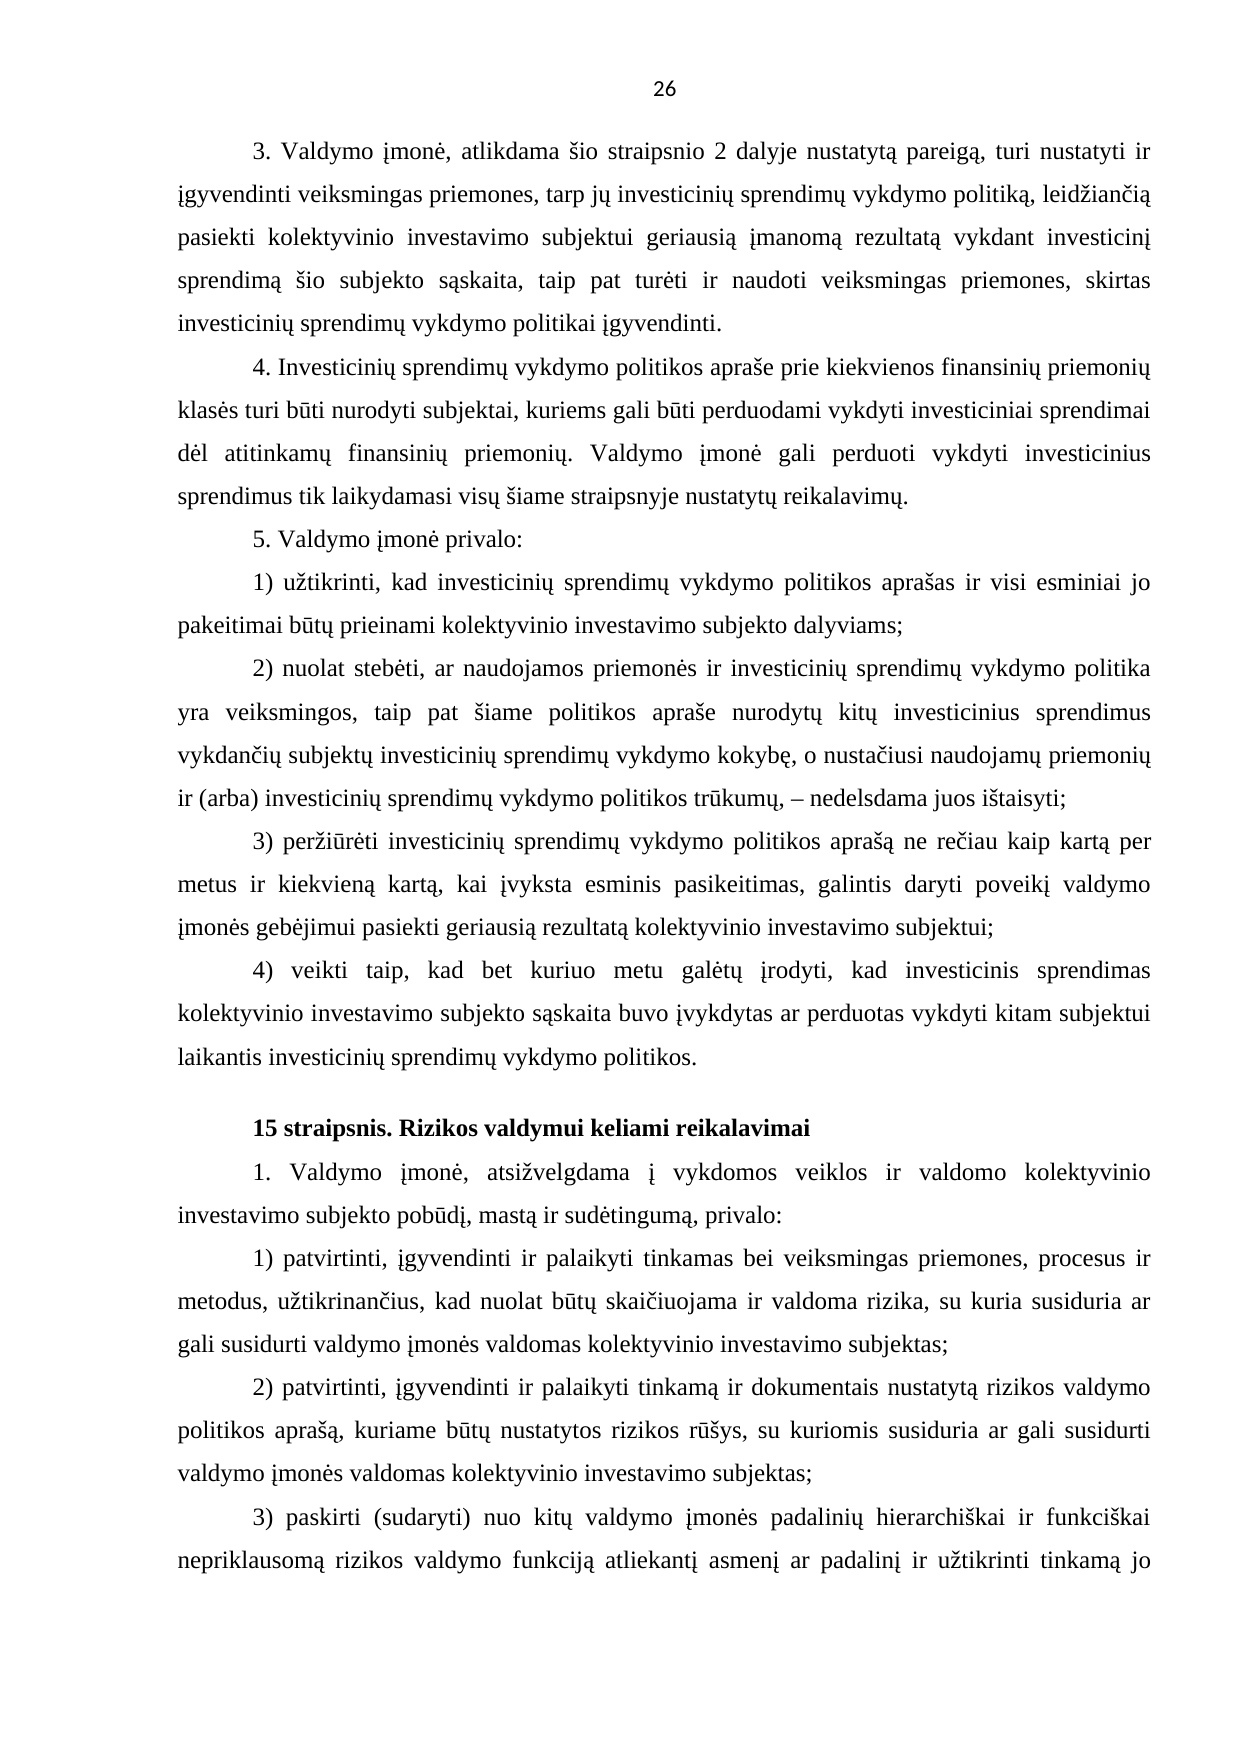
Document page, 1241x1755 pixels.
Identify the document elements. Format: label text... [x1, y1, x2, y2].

text 3) peržiūrėti investicinių sprendimų vykdymo politikos aprašą ne rečiau kaip kartą per metus ir kiekvieną kartą, kai įvyksta esminis pasikeitimas, galintis daryti poveikį valdymo įmonės gebėjimui pasiekti geriausią rezultatą kolektyvinio investavimo subjektui; [177, 826, 1152, 941]
text 2) patvirtinti, įgyvendinti ir palaikyti tinkamą ir dokumentais nustatytą rizikos valdymo politikos aprašą, kuriame būtų nustatytos rizikos rūšys, su kuriomis susiduria ar gali susidurti valdymo įmonės valdomas kolektyvinio investavimo subjektas; [177, 1372, 1152, 1487]
text 3. Valdymo įmonė, atlikdama šio straipsnio 2 dalyje nustatytą pareigą, turi nustatyti ir įgyvendinti veiksmingas priemones, tarp jų investicinių sprendimų vykdymo politiką, leidžiančią pasiekti kolektyvinio investavimo subjektui geriausią įmanomą rezultatą vykdant investicinį sprendimą šio subjekto sąskaita, taip pat turėti ir naudoti veiksmingas priemones, skirtas investicinių sprendimų vykdymo politikai įgyvendinti. [177, 136, 1152, 337]
text 5. Valdymo įmonė privalo: [177, 524, 1152, 553]
text 1. Valdymo įmonė, atsižvelgdama į vykdomos veiklos ir valdomo kolektyvinio investavimo subjekto pobūdį, mastą ir sudėtingumą, privalo: [177, 1157, 1152, 1228]
text 3) paskirti (sudaryti) nuo kitų valdymo įmonės padalinių hierarchiškai ir funkciškai nepriklausomą rizikos valdymo funkciją atliekantį asmenį ar padalinį ir užtikrinti tinkamą jo [177, 1502, 1152, 1573]
text 1) užtikrinti, kad investicinių sprendimų vykdymo politikos aprašas ir visi esminiai jo pakeitimai būtų prieinami kolektyvinio investavimo subjekto dalyviams; [177, 567, 1152, 639]
text 4) veikti taip, kad bet kuriuo metu galėtų įrodyti, kad investicinis sprendimas kolektyvinio investavimo subjekto sąskaita buvo įvykdytas ar perduotas vykdyti kitam subjektui laikantis investicinių sprendimų vykdymo politikos. [177, 955, 1152, 1070]
text 1) patvirtinti, įgyvendinti ir palaikyti tinkamas bei veiksmingas priemones, procesus ir metodus, užtikrinančius, kad nuolat būtų skaičiuojama ir valdoma rizika, su kuria susiduria ar gali susidurti valdymo įmonės valdomas kolektyvinio investavimo subjektas; [177, 1243, 1152, 1358]
text 4. Investicinių sprendimų vykdymo politikos apraše prie kiekvienos finansinių priemonių klasės turi būti nurodyti subjektai, kuriems gali būti perduodami vykdyti investiciniai sprendimai dėl atitinkamų finansinių priemonių. Valdymo įmonė gali perduoti vykdyti investicinius sprendimus tik laikydamasi visų šiame straipsnyje nustatytų reikalavimų. [177, 352, 1152, 510]
text 15 straipsnis. Rizikos valdymui keliami reikalavimai [252, 1113, 1152, 1142]
text 2) nuolat stebėti, ar naudojamos priemonės ir investicinių sprendimų vykdymo politika yra veiksmingos, taip pat šiame politikos apraše nurodytų kitų investicinius sprendimus vykdančių subjektų investicinių sprendimų vykdymo kokybę, o nustačiusi naudojamų priemonių ir (arba) investicinių sprendimų vykdymo politikos trūkumų, – nedelsdama juos ištaisyti; [177, 653, 1152, 812]
